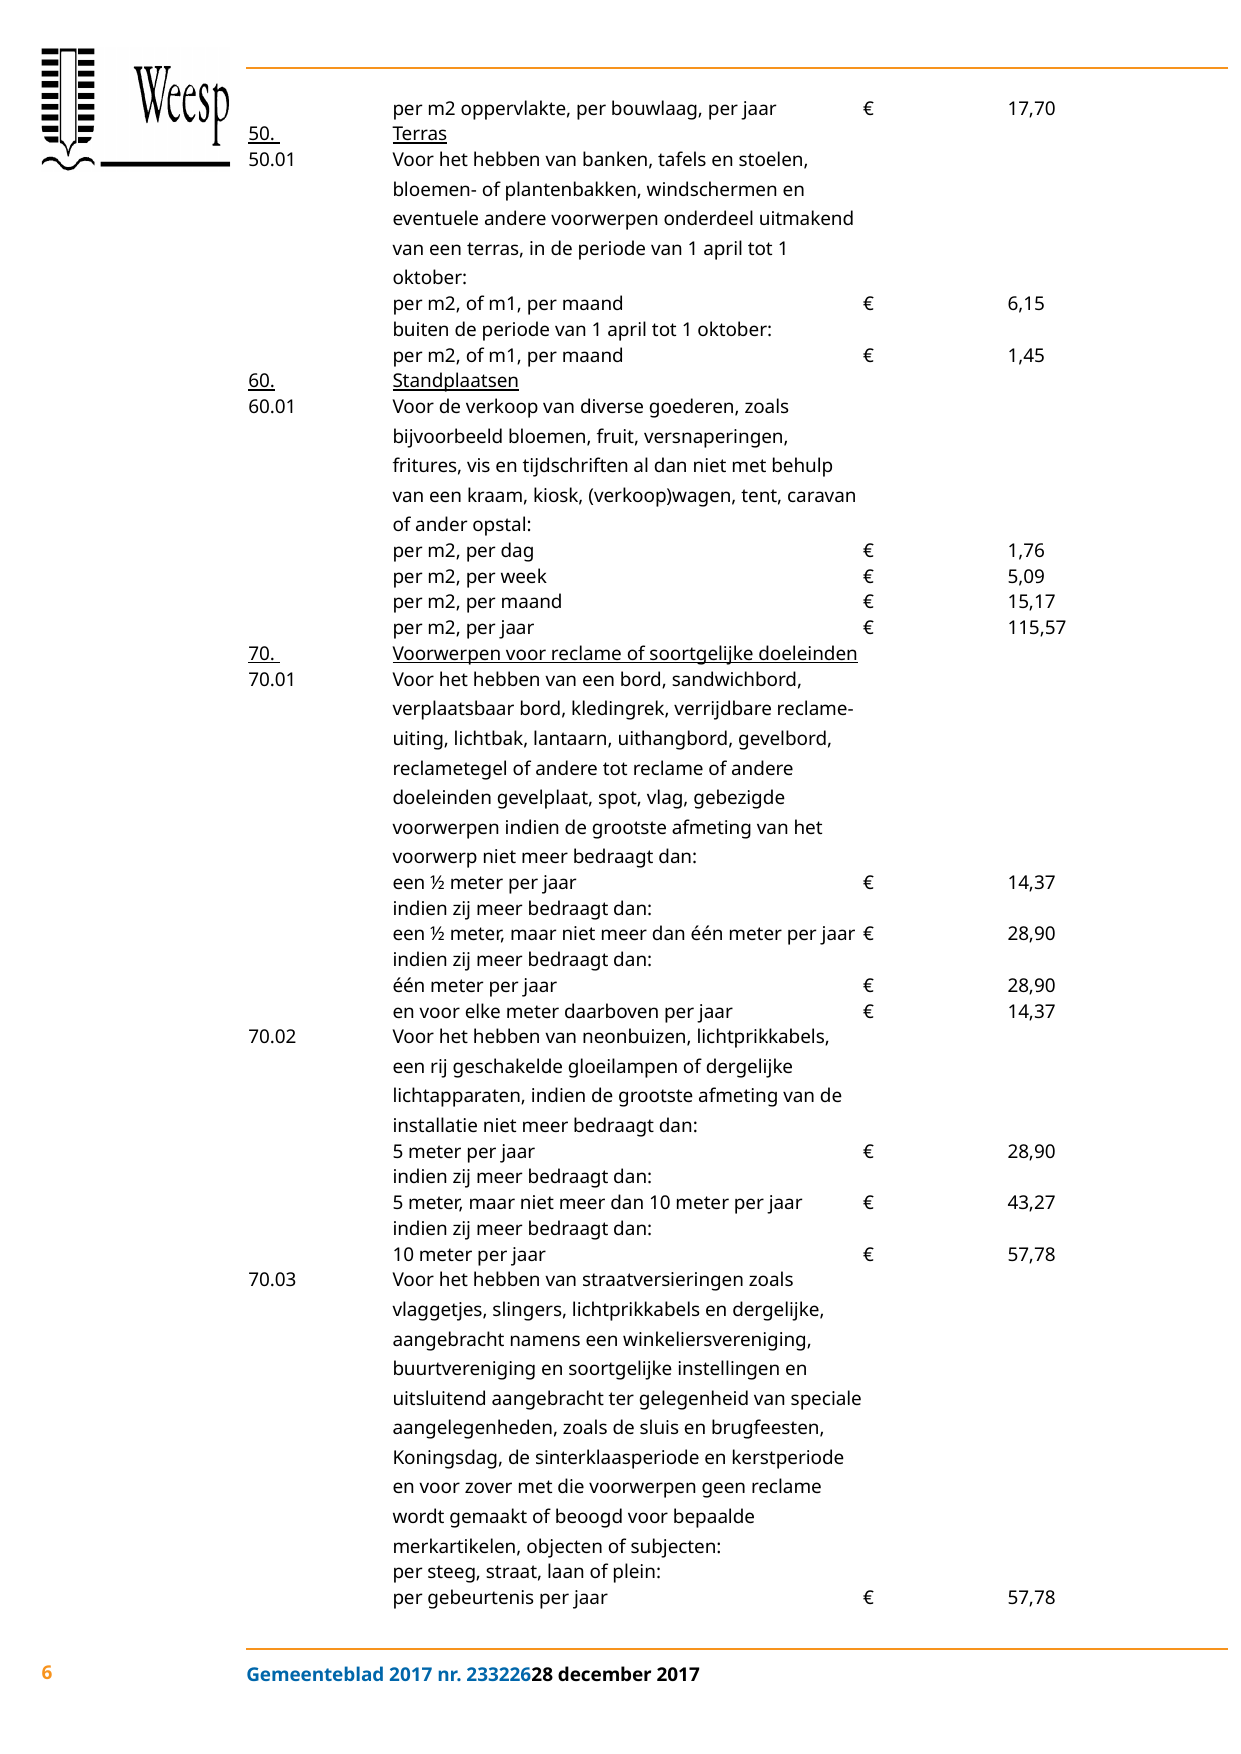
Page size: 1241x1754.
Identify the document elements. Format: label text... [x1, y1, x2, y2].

table_cell [1007, 316, 1152, 342]
table_cell [248, 1241, 392, 1267]
table_cell [1007, 895, 1152, 921]
table_cell [248, 589, 392, 614]
table_cell € [863, 998, 1007, 1023]
table_cell 57,78 [1007, 1584, 1152, 1610]
table_cell [248, 316, 392, 342]
table_cell € [863, 921, 1007, 946]
table_cell indien zij meer bedraagt dan: [392, 946, 863, 972]
table_cell per m2, per maand [392, 589, 863, 614]
table_cell 14,37 [1007, 998, 1152, 1023]
table_cell indien zij meer bedraagt dan: [392, 895, 863, 921]
table_cell één meter per jaar [392, 972, 863, 998]
table_cell [863, 1559, 1007, 1584]
table_cell en voor elke meter daarboven per jaar [392, 998, 863, 1023]
table_cell 10 meter per jaar [392, 1241, 863, 1267]
table_cell per m2, per dag [392, 537, 863, 563]
table_cell 14,37 [1007, 869, 1152, 895]
table_cell Terras [392, 121, 863, 146]
table_cell 28,90 [1007, 921, 1152, 946]
table_cell [1007, 666, 1152, 869]
table_cell [863, 316, 1007, 342]
picture [41, 47, 231, 172]
table_cell [863, 666, 1007, 869]
table_cell [248, 95, 392, 121]
table_cell 70.02 [248, 1024, 392, 1138]
table_cell [248, 869, 392, 895]
table_cell [863, 393, 1007, 537]
table_cell per m2, of m1, per maand [392, 342, 863, 367]
table_cell Standplaatsen [392, 368, 863, 393]
table_cell [248, 921, 392, 946]
table_cell [863, 368, 1007, 393]
table_cell € [863, 342, 1007, 367]
table_cell Voor de verkoop van diverse goederen, zoals bijvoorbeeld bloemen, fruit, versnaperingen, fritures, vis en tijdschriften al dan niet met behulp van een kraam, kiosk, (verkoop)wagen, tent, caravan of ander opstal: [392, 393, 863, 537]
table_cell € [863, 95, 1007, 121]
table_cell per m2, per week [392, 563, 863, 589]
table_cell [248, 972, 392, 998]
table_cell [863, 946, 1007, 972]
table_cell een ½ meter per jaar [392, 869, 863, 895]
table_cell Voor het hebben van neonbuizen, lichtprikkabels, een rij geschakelde gloeilampen of dergelijke lichtapparaten, indien de grootste afmeting van de installatie niet meer bedraagt dan: [392, 1024, 863, 1138]
table_cell € [863, 869, 1007, 895]
table_cell [863, 1267, 1007, 1559]
table_cell [1007, 368, 1152, 393]
table_cell 70.03 [248, 1267, 392, 1559]
table_cell per gebeurtenis per jaar [392, 1584, 863, 1610]
table_cell indien zij meer bedraagt dan: [392, 1215, 863, 1241]
table_cell € [863, 1584, 1007, 1610]
table_cell € [863, 972, 1007, 998]
table_cell 17,70 [1007, 95, 1152, 121]
table_cell 5 meter per jaar [392, 1138, 863, 1164]
table_cell [863, 1024, 1007, 1138]
table_cell 1,76 [1007, 537, 1152, 563]
table_cell 1,45 [1007, 342, 1152, 367]
table_cell [863, 1215, 1007, 1241]
table_cell [1007, 1559, 1152, 1584]
table_cell [248, 946, 392, 972]
table_cell € [863, 563, 1007, 589]
table_cell [248, 998, 392, 1023]
table_cell 70.01 [248, 666, 392, 869]
table_cell [248, 1584, 392, 1610]
table_cell € [863, 1190, 1007, 1215]
table_cell [863, 1164, 1007, 1189]
table_cell 50. [248, 121, 392, 146]
table_cell [1007, 1267, 1152, 1559]
table_cell 57,78 [1007, 1241, 1152, 1267]
table_cell [1007, 640, 1152, 666]
table_cell [1007, 121, 1152, 146]
table_cell [248, 1138, 392, 1164]
table_cell € [863, 1241, 1007, 1267]
table_cell [863, 640, 1007, 666]
table_cell [248, 1190, 392, 1215]
table_cell 28,90 [1007, 1138, 1152, 1164]
table_cell [863, 146, 1007, 290]
table_cell 5,09 [1007, 563, 1152, 589]
table_cell Voor het hebben van een bord, sandwichbord, verplaatsbaar bord, kledingrek, verrijdbare reclame-uiting, lichtbak, lantaarn, uithangbord, gevelbord, reclametegel of andere tot reclame of andere doeleinden gevelplaat, spot, vlag, gebezigde voorwerpen indien de grootste afmeting van het voorwerp niet meer bedraagt dan: [392, 666, 863, 869]
table_cell 5 meter, maar niet meer dan 10 meter per jaar [392, 1190, 863, 1215]
table_cell [1007, 1164, 1152, 1189]
table_cell € [863, 615, 1007, 640]
table_cell per m2, of m1, per maand [392, 290, 863, 316]
table_cell een ½ meter, maar niet meer dan één meter per jaar [392, 921, 863, 946]
table_cell 70. [248, 640, 392, 666]
table_cell € [863, 589, 1007, 614]
table_cell [1007, 1024, 1152, 1138]
table_cell 28,90 [1007, 972, 1152, 998]
table_cell [1007, 146, 1152, 290]
table_cell per m2, per jaar [392, 615, 863, 640]
table_cell per steeg, straat, laan of plein: [392, 1559, 863, 1584]
table_cell [248, 1559, 392, 1584]
table_cell Voorwerpen voor reclame of soortgelijke doeleinden [392, 640, 863, 666]
table_cell [248, 615, 392, 640]
table_cell indien zij meer bedraagt dan: [392, 1164, 863, 1189]
table_cell buiten de periode van 1 april tot 1 oktober: [392, 316, 863, 342]
table_cell Voor het hebben van straatversieringen zoals vlaggetjes, slingers, lichtprikkabels en dergelijke, aangebracht namens een winkeliersvereniging, buurtvereniging en soortgelijke instellingen en uitsluitend aangebracht ter gelegenheid van speciale aangelegenheden, zoals de sluis en brugfeesten, Koningsdag, de sinterklaasperiode en kerstperiode en voor zover met die voorwerpen geen reclame wordt gemaakt of beoogd voor bepaalde merkartikelen, objecten of subjecten: [392, 1267, 863, 1559]
table_cell [248, 342, 392, 367]
table_cell [1007, 393, 1152, 537]
table_cell 50.01 [248, 146, 392, 290]
table_cell [248, 563, 392, 589]
table_cell [863, 121, 1007, 146]
table_cell [248, 1164, 392, 1189]
table_cell 43,27 [1007, 1190, 1152, 1215]
table_cell [1007, 946, 1152, 972]
table_cell € [863, 537, 1007, 563]
table_cell 15,17 [1007, 589, 1152, 614]
table_cell € [863, 290, 1007, 316]
table_cell 60.01 [248, 393, 392, 537]
table_cell 115,57 [1007, 615, 1152, 640]
table_cell [863, 895, 1007, 921]
table_cell [248, 290, 392, 316]
table_cell [248, 1215, 392, 1241]
table_cell [1007, 1215, 1152, 1241]
table_cell [248, 537, 392, 563]
table_cell Voor het hebben van banken, tafels en stoelen, bloemen- of plantenbakken, windschermen en eventuele andere voorwerpen onderdeel uitmakend van een terras, in de periode van 1 april tot 1 oktober: [392, 146, 863, 290]
table_cell 60. [248, 368, 392, 393]
table_cell [248, 895, 392, 921]
table_cell € [863, 1138, 1007, 1164]
table_cell 6,15 [1007, 290, 1152, 316]
table_cell per m2 oppervlakte, per bouwlaag, per jaar [392, 95, 863, 121]
